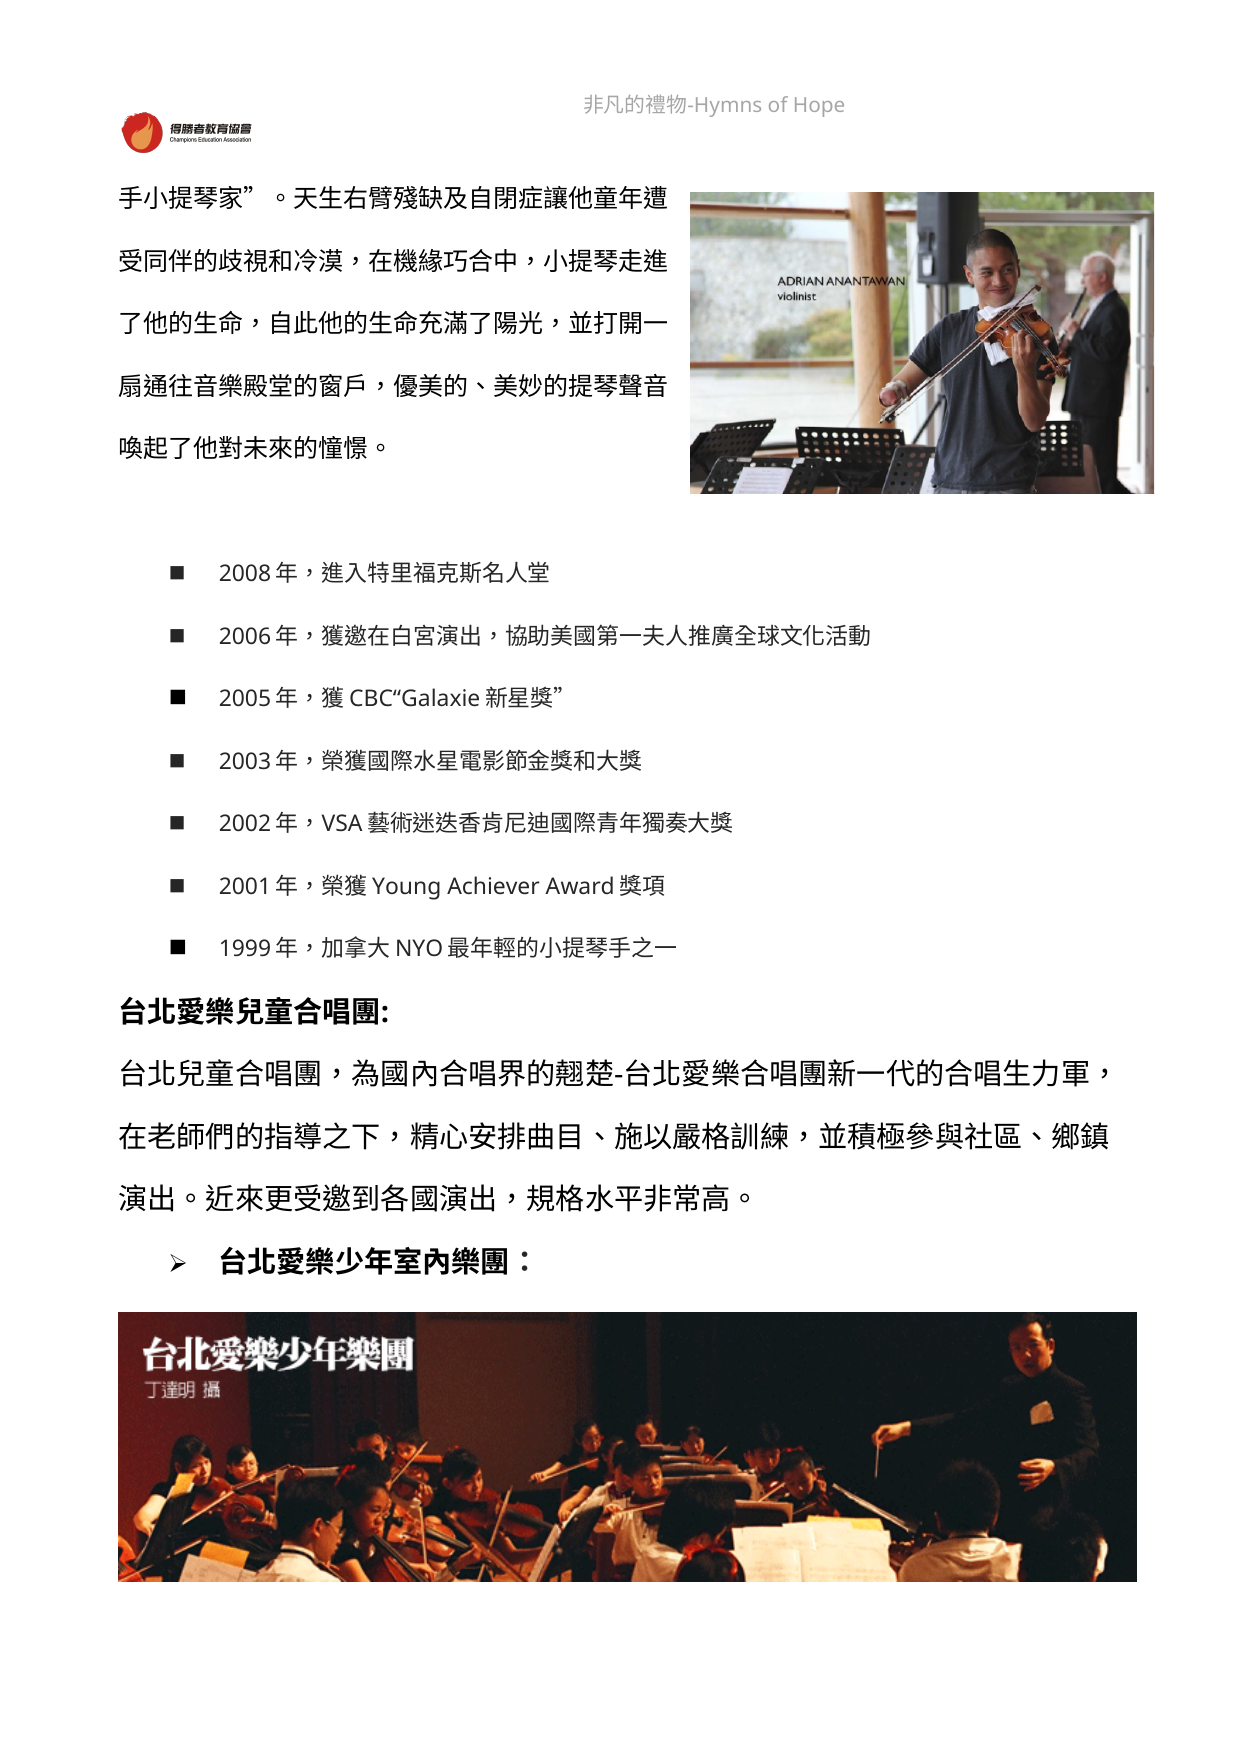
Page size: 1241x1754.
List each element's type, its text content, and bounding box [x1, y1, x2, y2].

list 2005年，獲CBC“Galaxie新星獎” [168, 655, 1137, 718]
list 2002年，VSA藝術迷迭香肯尼迪國際青年獨奏大獎 [168, 780, 1137, 843]
list 1999年，加拿大NYO最年輕的小提琴手之一 [168, 905, 1137, 968]
text 台北愛樂兒童合唱團: [118, 968, 1137, 1030]
text 手小提琴家”。天生右臂殘缺及自閉症讓他童年遭受同伴的歧視和冷漠，在機緣巧合中，小提琴走進了他的生命，自此他的生命充滿了陽光，並打開一扇通往音樂殿堂的窗戶，優美的、美妙的提琴聲音喚起了他對未來的憧憬。 [118, 155, 1137, 468]
list 2001年，榮獲Young Achiever Award獎項 [168, 843, 1137, 905]
list 2006年，獲邀在白宮演出，協助美國第一夫人推廣全球文化活動 [168, 593, 1137, 655]
list 2003年，榮獲國際水星電影節金獎和大獎 [168, 718, 1137, 780]
list 2008年，進入特里福克斯名人堂 [168, 530, 1137, 593]
list 台北愛樂少年室內樂團： [168, 1218, 1137, 1280]
text 台北兒童合唱團，為國內合唱界的翹楚-台北愛樂合唱團新一代的合唱生力軍，在老師們的指導之下，精心安排曲目、施以嚴格訓練，並積極參與社區、鄉鎮演出。近來更受邀到各國演出，規格水平非常高。 [118, 1030, 1137, 1218]
